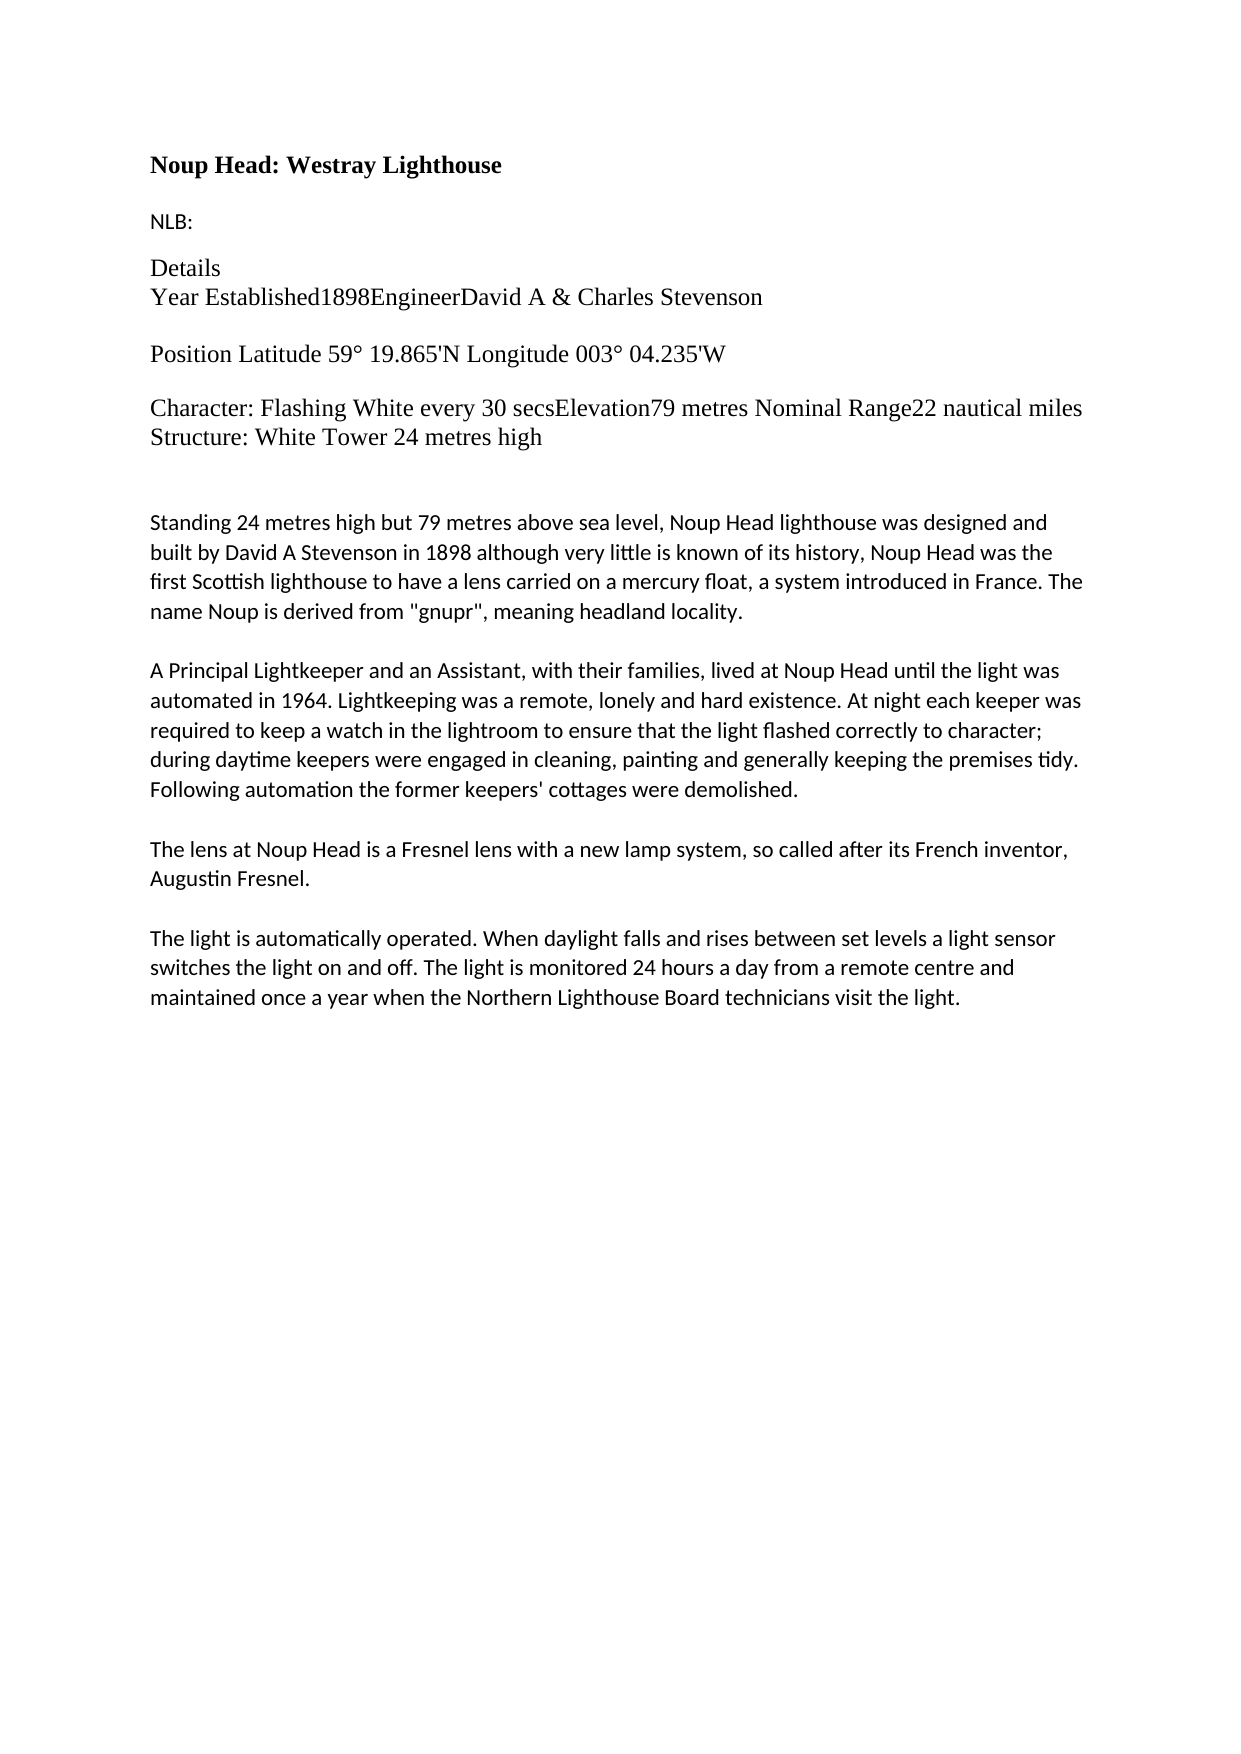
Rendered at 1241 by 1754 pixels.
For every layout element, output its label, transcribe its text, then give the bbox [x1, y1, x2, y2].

text Details [150, 253, 1090, 282]
text Standing 24 metres high but 79 metres above sea level, Noup Head lighthouse was designed and built by David A Stevenson in 1898 although very little is known of its history, Noup Head was the first Scottish lighthouse to have a lens carried on a mercury float, a system introduced in France. The name Noup is derived from "gnupr", meaning headland locality. A Principal Lightkeeper and an Assistant, with their families, lived at Noup Head until the light was automated in 1964. Lightkeeping was a remote, lonely and hard existence. At night each keeper was required to keep a watch in the lightroom to ensure that the light flashed correctly to character; during daytime keepers were engaged in cleaning, painting and generally keeping the premises tidy. Following automation the former keepers' cottages were demolished. The lens at Noup Head is a Fresnel lens with a new lamp system, so called after its French inventor, Augustin Fresnel. The light is automatically operated. When daylight falls and rises between set levels a light sensor switches the light on and off. The light is monitored 24 hours a day from a remote centre and maintained once a year when the Northern Lighthouse Board technicians visit the light. [150, 508, 1090, 1011]
text Character: Flashing White every 30 secsElevation79 metres Nominal Range22 nautical miles Structure: White Tower 24 metres high [150, 393, 1090, 451]
text Year Established1898EngineerDavid A & Charles Stevenson [150, 282, 1090, 311]
text NLB: [150, 207, 1090, 235]
text Position Latitude 59° 19.865'N Longitude 003° 04.235'W [150, 311, 1090, 368]
text Noup Head: Westray Lighthouse [150, 150, 1090, 179]
